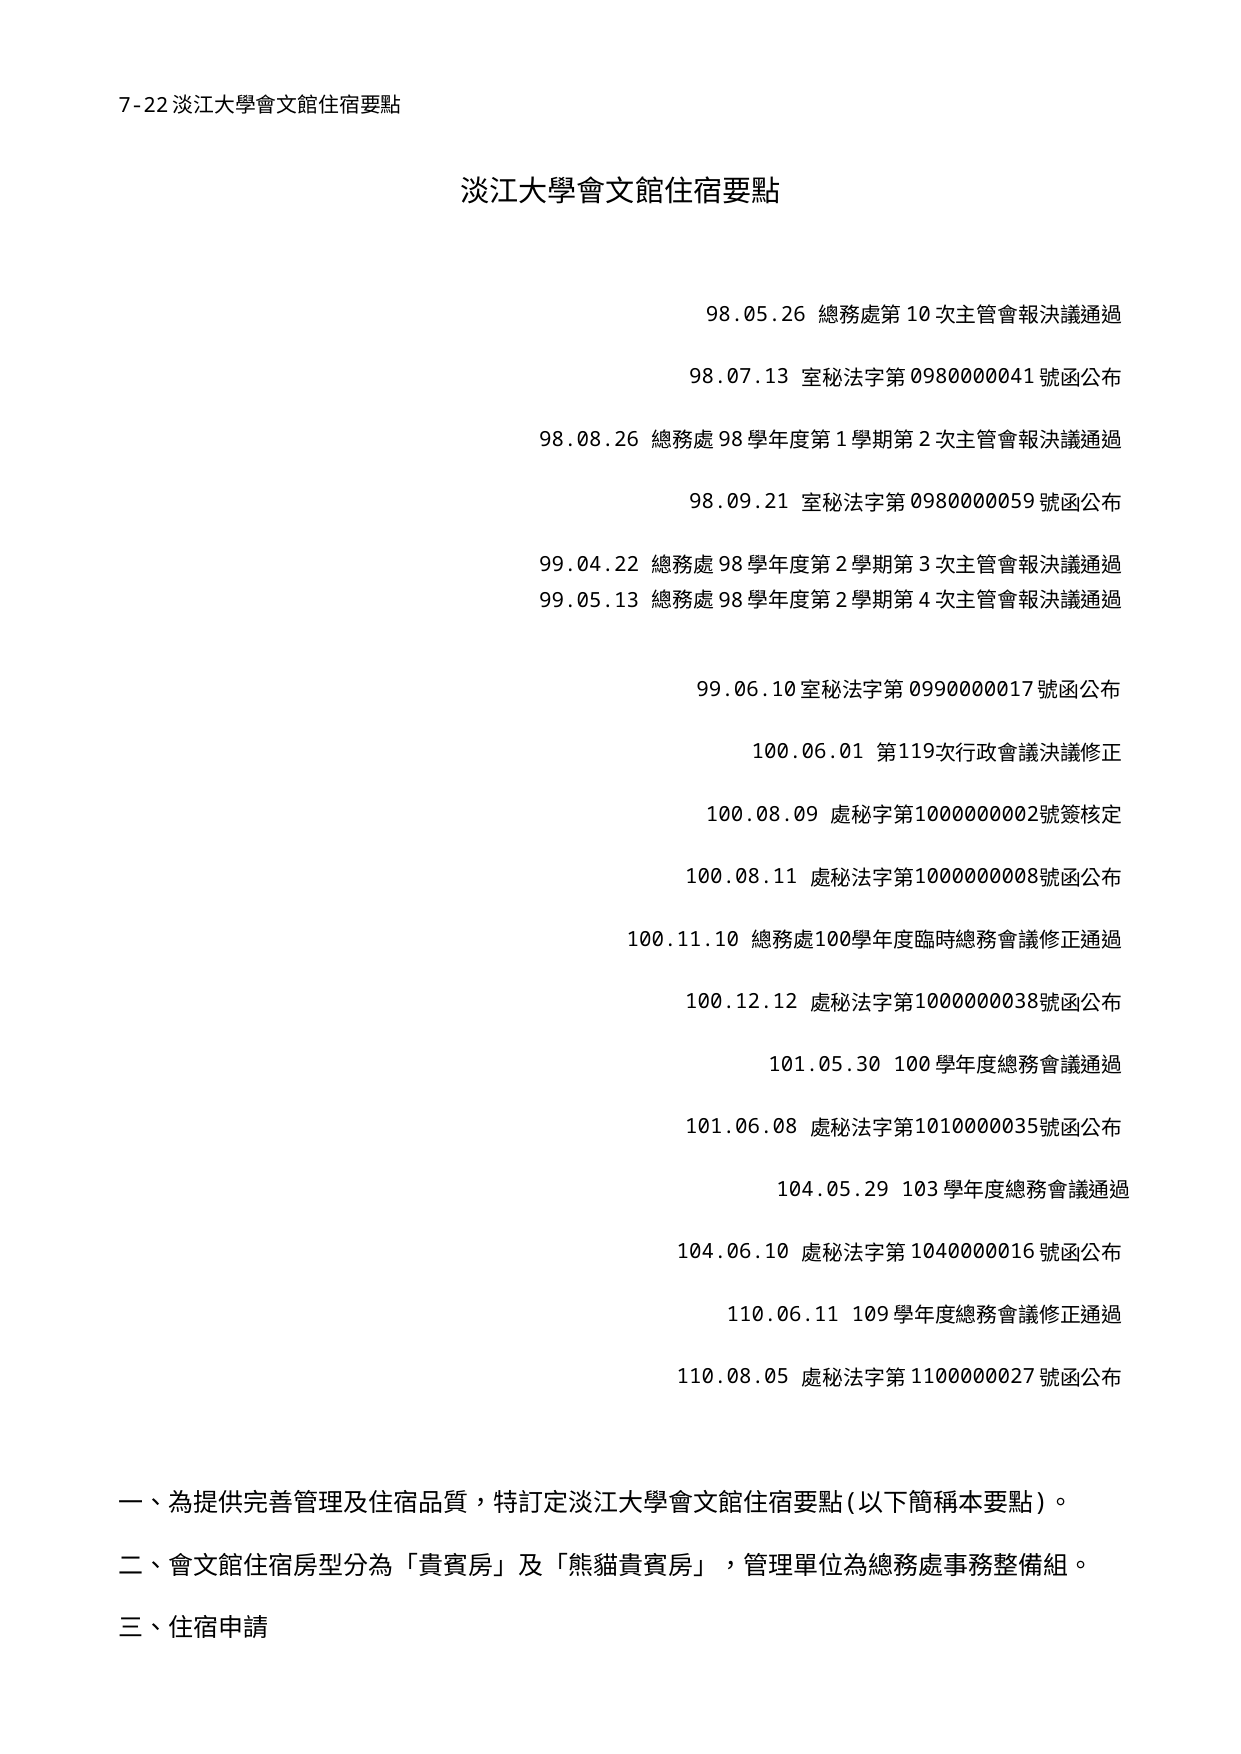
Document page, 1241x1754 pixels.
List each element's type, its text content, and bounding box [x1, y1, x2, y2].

text 99.05.13 總務處98學年度第2學期第4次主管會報決議通過 [118, 584, 1122, 613]
text 99.06.10室秘法字第0990000017號函公布 [118, 647, 1121, 709]
text 99.04.22 總務處98學年度第2學期第3次主管會報決議通過 [118, 522, 1122, 584]
text 三、住宿申請 [118, 1584, 1122, 1647]
text 110.06.11 109學年度總務會議修正通過 [118, 1272, 1122, 1334]
text 110.08.05 處秘法字第1100000027號函公布 [118, 1334, 1122, 1397]
text 104.06.10 處秘法字第1040000016號函公布 [118, 1209, 1122, 1272]
text 100.08.11 處秘法字第1000000008號函公布 [118, 834, 1122, 897]
text 100.12.12 處秘法字第1000000038號函公布 [118, 959, 1122, 1022]
text 101.06.08 處秘法字第1010000035號函公布 [118, 1084, 1122, 1147]
text 98.08.26 總務處98學年度第1學期第2次主管會報決議通過 [105, 397, 1122, 459]
text 100.11.10 總務處100學年度臨時總務會議修正通過 [118, 897, 1122, 959]
text 104.05.29 103學年度總務會議通過 [118, 1147, 1130, 1209]
text 98.07.13 室秘法字第0980000041號函公布 [118, 334, 1122, 397]
text 101.05.30 100學年度總務會議通過 [118, 1022, 1122, 1084]
text 二、會文館住宿房型分為「貴賓房」及「熊貓貴賓房」，管理單位為總務處事務整備組。 [118, 1522, 1122, 1584]
text 100.06.01 第119次行政會議決議修正 [118, 709, 1122, 772]
text 100.08.09 處秘字第1000000002號簽核定 [118, 772, 1122, 834]
text 一、為提供完善管理及住宿品質，特訂定淡江大學會文館住宿要點(以下簡稱本要點)。 [118, 1459, 1122, 1522]
text 淡江大學會文館住宿要點 [118, 147, 1122, 209]
text 98.05.26 總務處第10次主管會報決議通過 [105, 272, 1122, 334]
text 98.09.21 室秘法字第0980000059號函公布 [118, 459, 1122, 522]
